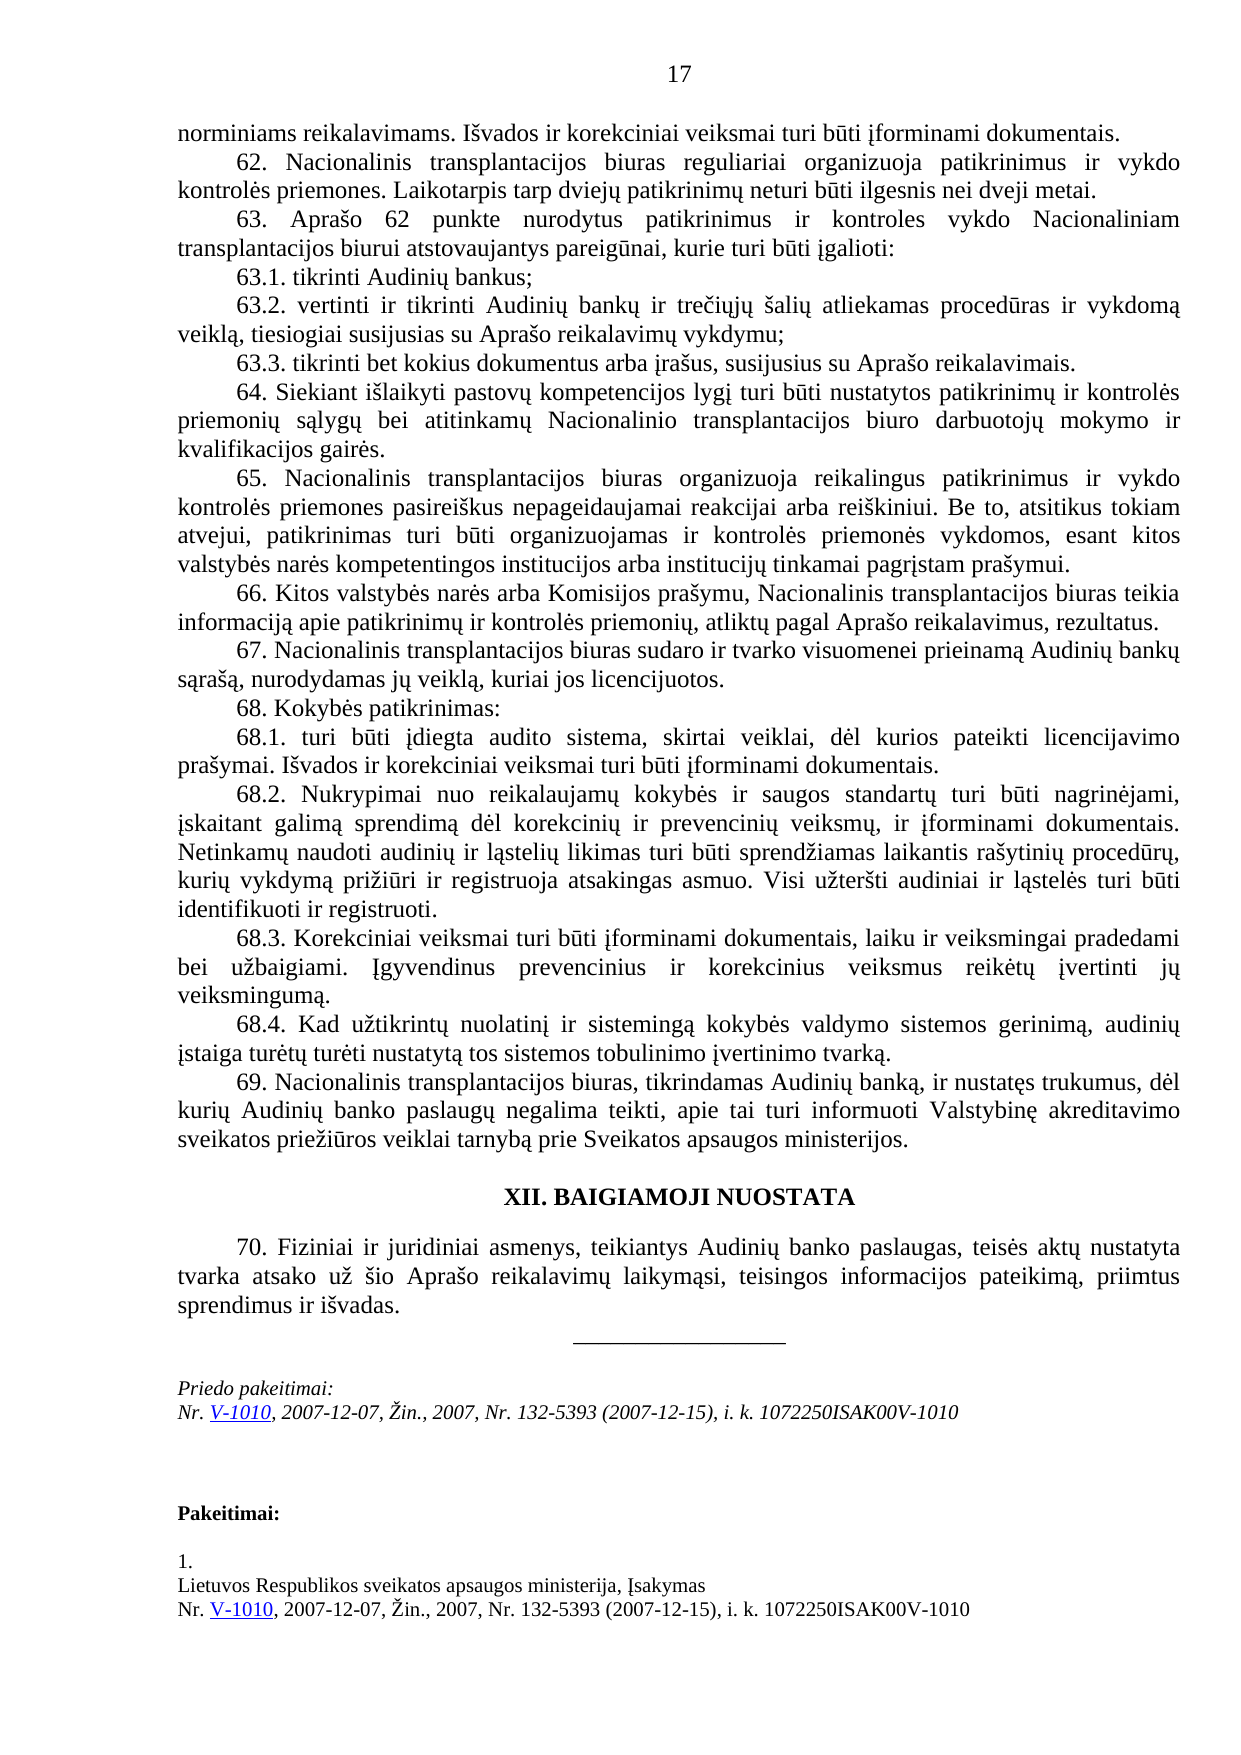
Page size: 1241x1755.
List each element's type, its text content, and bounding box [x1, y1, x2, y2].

text Nr. V-1010, 2007-12-07, Žin., 2007, Nr. 132-5393 (2007-12-15), i. k. 1072250ISAK00V-1010 [177, 1400, 1181, 1424]
text 68.3. Korekciniai veiksmai turi būti įforminami dokumentais, laiku ir veiksmingai pradedami bei užbaigiami. Įgyvendinus prevencinius ir korekcinius veiksmus reikėtų įvertinti jų veiksmingumą. [177, 923, 1181, 1009]
text Lietuvos Respublikos sveikatos apsaugos ministerija, Įsakymas [177, 1573, 1181, 1597]
text Nr. V-1010, 2007-12-07, Žin., 2007, Nr. 132-5393 (2007-12-15), i. k. 1072250ISAK00V-1010 [177, 1597, 1181, 1621]
text 66. Kitos valstybės narės arba Komisijos prašymu, Nacionalinis transplantacijos biuras teikia informaciją apie patikrinimų ir kontrolės priemonių, atliktų pagal Aprašo reikalavimus, rezultatus. [177, 578, 1181, 636]
text 64. Siekiant išlaikyti pastovų kompetencijos lygį turi būti nustatytos patikrinimų ir kontrolės priemonių sąlygų bei atitinkamų Nacionalinio transplantacijos biuro darbuotojų mokymo ir kvalifikacijos gairės. [177, 377, 1181, 463]
text 62. Nacionalinis transplantacijos biuras reguliariai organizuoja patikrinimus ir vykdo kontrolės priemones. Laikotarpis tarp dviejų patikrinimų neturi būti ilgesnis nei dveji metai. [177, 147, 1181, 204]
text Priedo pakeitimai: [177, 1376, 1181, 1400]
text 67. Nacionalinis transplantacijos biuras sudaro ir tvarko visuomenei prieinamą Audinių bankų sąrašą, nurodydamas jų veiklą, kuriai jos licencijuotos. [177, 636, 1181, 693]
text 63.2. vertinti ir tikrinti Audinių bankų ir trečiųjų šalių atliekamas procedūras ir vykdomą veiklą, tiesiogiai susijusias su Aprašo reikalavimų vykdymu; [177, 291, 1181, 348]
text 70. Fiziniai ir juridiniai asmenys, teikiantys Audinių banko paslaugas, teisės aktų nustatyta tvarka atsako už šio Aprašo reikalavimų laikymąsi, teisingos informacijos pateikimą, priimtus sprendimus ir išvadas. [177, 1232, 1181, 1318]
text 63.3. tikrinti bet kokius dokumentus arba įrašus, susijusius su Aprašo reikalavimais. [177, 348, 1181, 377]
text _________________ [177, 1318, 1181, 1347]
text 68. Kokybės patikrinimas: [177, 693, 1181, 722]
text 68.4. Kad užtikrintų nuolatinį ir sistemingą kokybės valdymo sistemos gerinimą, audinių įstaiga turėtų turėti nustatytą tos sistemos tobulinimo įvertinimo tvarką. [177, 1009, 1181, 1067]
text 68.1. turi būti įdiegta audito sistema, skirtai veiklai, dėl kurios pateikti licencijavimo prašymai. Išvados ir korekciniai veiksmai turi būti įforminami dokumentais. [177, 722, 1181, 779]
text 1. [177, 1549, 1181, 1573]
text norminiams reikalavimams. Išvados ir korekciniai veiksmai turi būti įforminami dokumentais. [177, 118, 1181, 147]
text 63. Aprašo 62 punkte nurodytus patikrinimus ir kontroles vykdo Nacionaliniam transplantacijos biurui atstovaujantys pareigūnai, kurie turi būti įgalioti: [177, 204, 1181, 262]
text Pakeitimai: [177, 1501, 1181, 1525]
text XII. BAIGIAMOJI NUOSTATA [177, 1182, 1181, 1211]
text 69. Nacionalinis transplantacijos biuras, tikrindamas Audinių banką, ir nustatęs trukumus, dėl kurių Audinių banko paslaugų negalima teikti, apie tai turi informuoti Valstybinę akreditavimo sveikatos priežiūros veiklai tarnybą prie Sveikatos apsaugos ministerijos. [177, 1067, 1181, 1153]
text 65. Nacionalinis transplantacijos biuras organizuoja reikalingus patikrinimus ir vykdo kontrolės priemones pasireiškus nepageidaujamai reakcijai arba reiškiniui. Be to, atsitikus tokiam atvejui, patikrinimas turi būti organizuojamas ir kontrolės priemonės vykdomos, esant kitos valstybės narės kompetentingos institucijos arba institucijų tinkamai pagrįstam prašymui. [177, 463, 1181, 578]
text 68.2. Nukrypimai nuo reikalaujamų kokybės ir saugos standartų turi būti nagrinėjami, įskaitant galimą sprendimą dėl korekcinių ir prevencinių veiksmų, ir įforminami dokumentais. Netinkamų naudoti audinių ir ląstelių likimas turi būti sprendžiamas laikantis rašytinių procedūrų, kurių vykdymą prižiūri ir registruoja atsakingas asmuo. Visi užteršti audiniai ir ląstelės turi būti identifikuoti ir registruoti. [177, 779, 1181, 923]
text 63.1. tikrinti Audinių bankus; [177, 262, 1181, 291]
